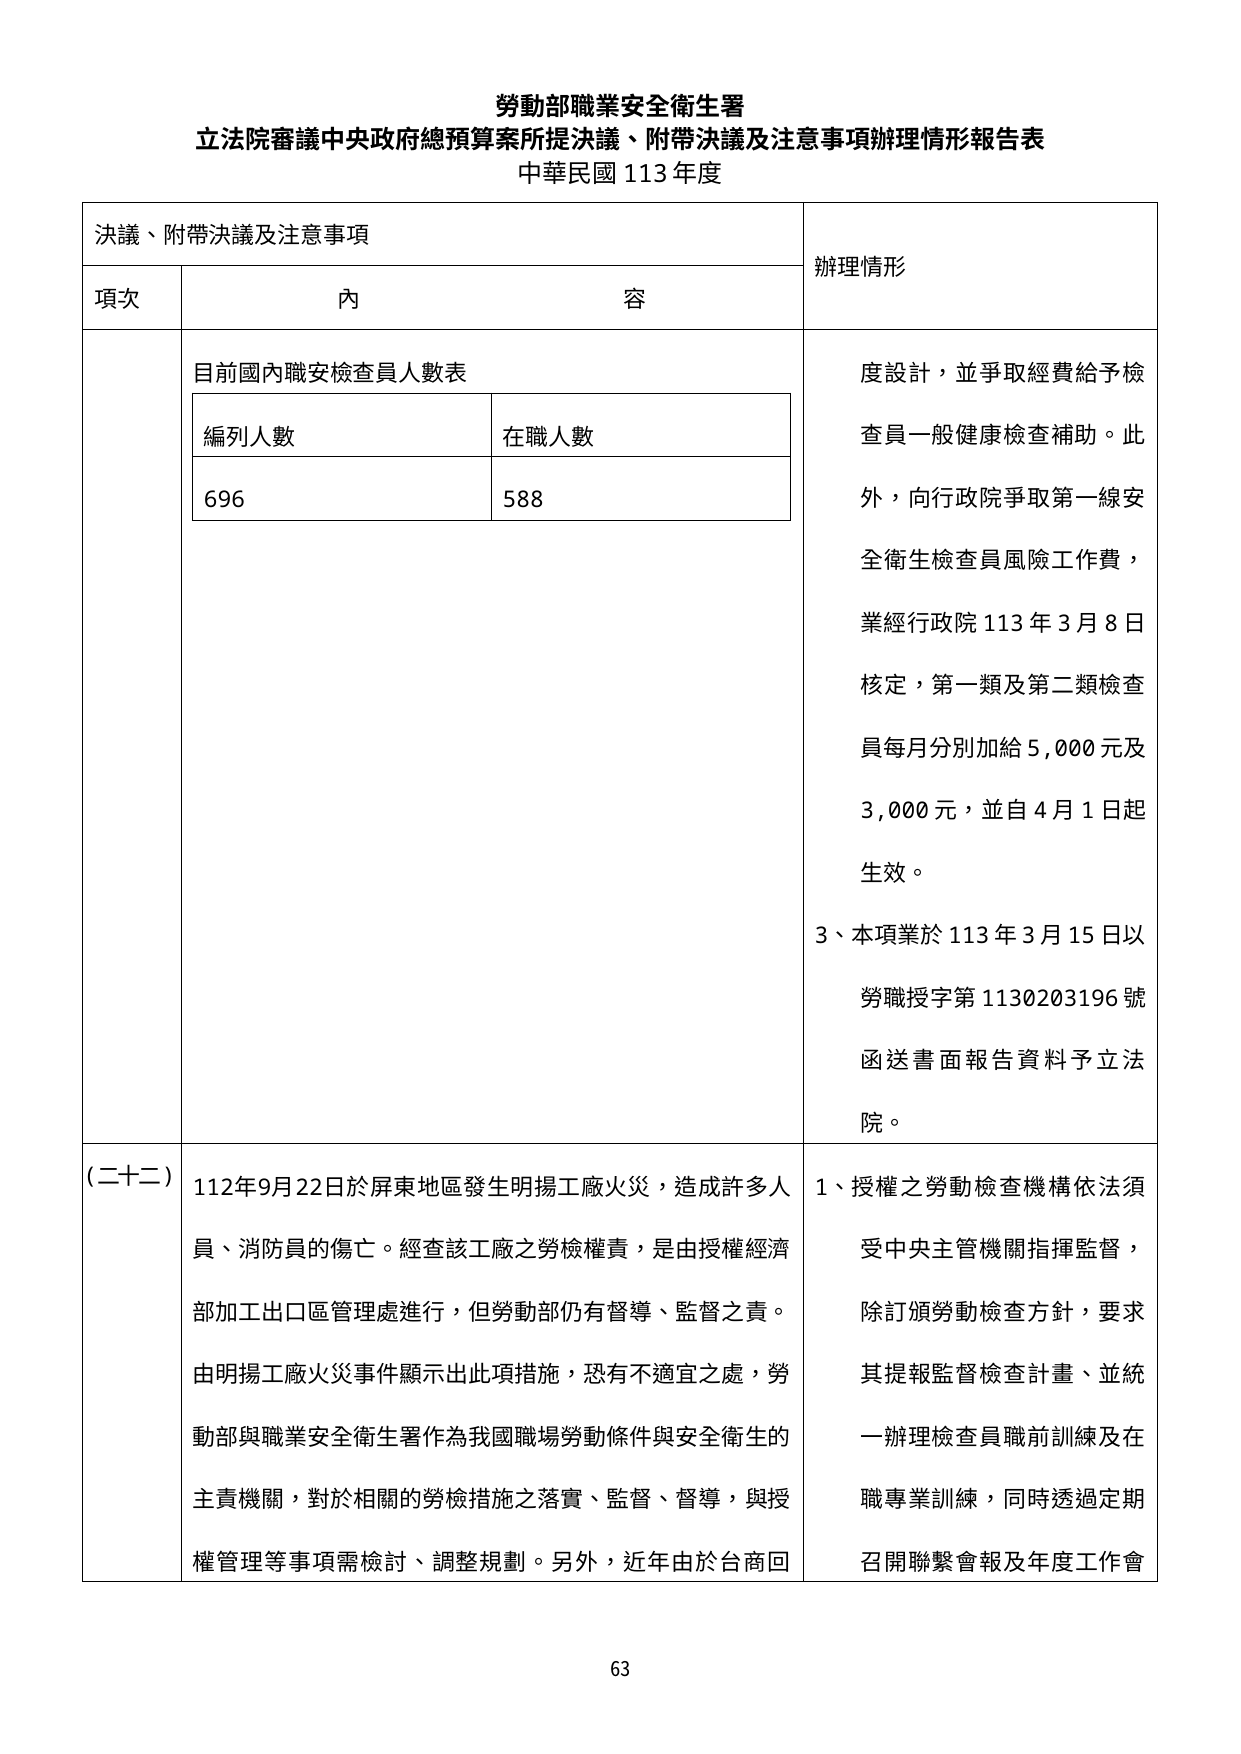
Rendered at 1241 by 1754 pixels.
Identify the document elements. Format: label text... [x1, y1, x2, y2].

table_cell 度設計，並爭取經費給予檢查員一般健康檢查補助。此外，向行政院爭取第一線安全衛生檢查員風險工作費，業經行政院113年3月8日核定，第一類及第二類檢查員每月分別加給5,000元及3,000元，並自4月1日起生效。 本項業於113年3月15日以勞職授字第1130203196號函送書面報告資料予立法院。 [804, 330, 1157, 1142]
table_cell [83, 330, 181, 1142]
table_cell 項次 [83, 266, 181, 329]
table_header 編列人數 [193, 394, 491, 456]
table_cell 696 [193, 457, 491, 519]
table_cell 112年9月22日於屏東地區發生明揚工廠火災，造成許多人員、消防員的傷亡。經查該工廠之勞檢權責，是由授權經濟部加工出口區管理處進行，但勞動部仍有督導、監督之責。由明揚工廠火災事件顯示出此項措施，恐有不適宜之處，勞動部與職業安全衛生署作為我國職場勞動條件與安全衛生的主責機關，對於相關的勞檢措施之落實、監督、督導，與授權管理等事項需檢討、調整規劃。另外，近年由於台商回 [182, 1144, 803, 1581]
table_header 在職人數 [492, 394, 790, 456]
table_header 辦理情形 [804, 203, 1157, 329]
table_cell 授權之勞動檢查機構依法須受中央主管機關指揮監督，除訂頒勞動檢查方針，要求其提報監督檢查計畫、並統一辦理檢查員職前訓練及在職專業訓練，同時透過定期召開聯繫會報及年度工作會報，齊一檢查尺度。亦每年辦理勞檢機構考評及不定期派員執行督導檢查，以加強督導提升其檢查效能。 有關勞動檢查授權事項之調整或變更，因涉及整體中央與地方勞工行政業務之分工、部會權責及現行相關法令規定等，牽涉範圍極廣，尚須審慎研議惟將加強督促該園區勞檢機構提升監督檢查效能並持續視園區之勞動檢查情形與職災概況等，滾動檢討。 勞動部及各直轄市勞動檢查機構近年積極爭取勞動檢查人力，已使全國勞檢員額達1,033人。截至113年2月底，在職人數為889人，在職率已達人，在職率已達86.1%以上。 為提升檢查員留任誘因，規劃聘用檢查員完整之晉級制度設計，並爭取經費給予檢查員一般健康檢查補助。此外，向行政院爭取第一線安全衛生檢查員風險工作費，業經行政院113年3月8日核定，第一類及第二類檢查員每月分別加給5,000元及3,000元，並自4月1日起生效。 本項業於113年3月18日以勞職授字第1130203309號函送書面報告資料予立法院。 [804, 1144, 1157, 1581]
table_header 決議、附帶決議及注意事項 [83, 203, 803, 265]
table_cell 目前國內職安檢查員人數表 [182, 330, 803, 1142]
table_cell 內 容 [182, 266, 803, 329]
table_cell 588 [492, 457, 790, 519]
table_cell (二十二) [83, 1144, 181, 1581]
